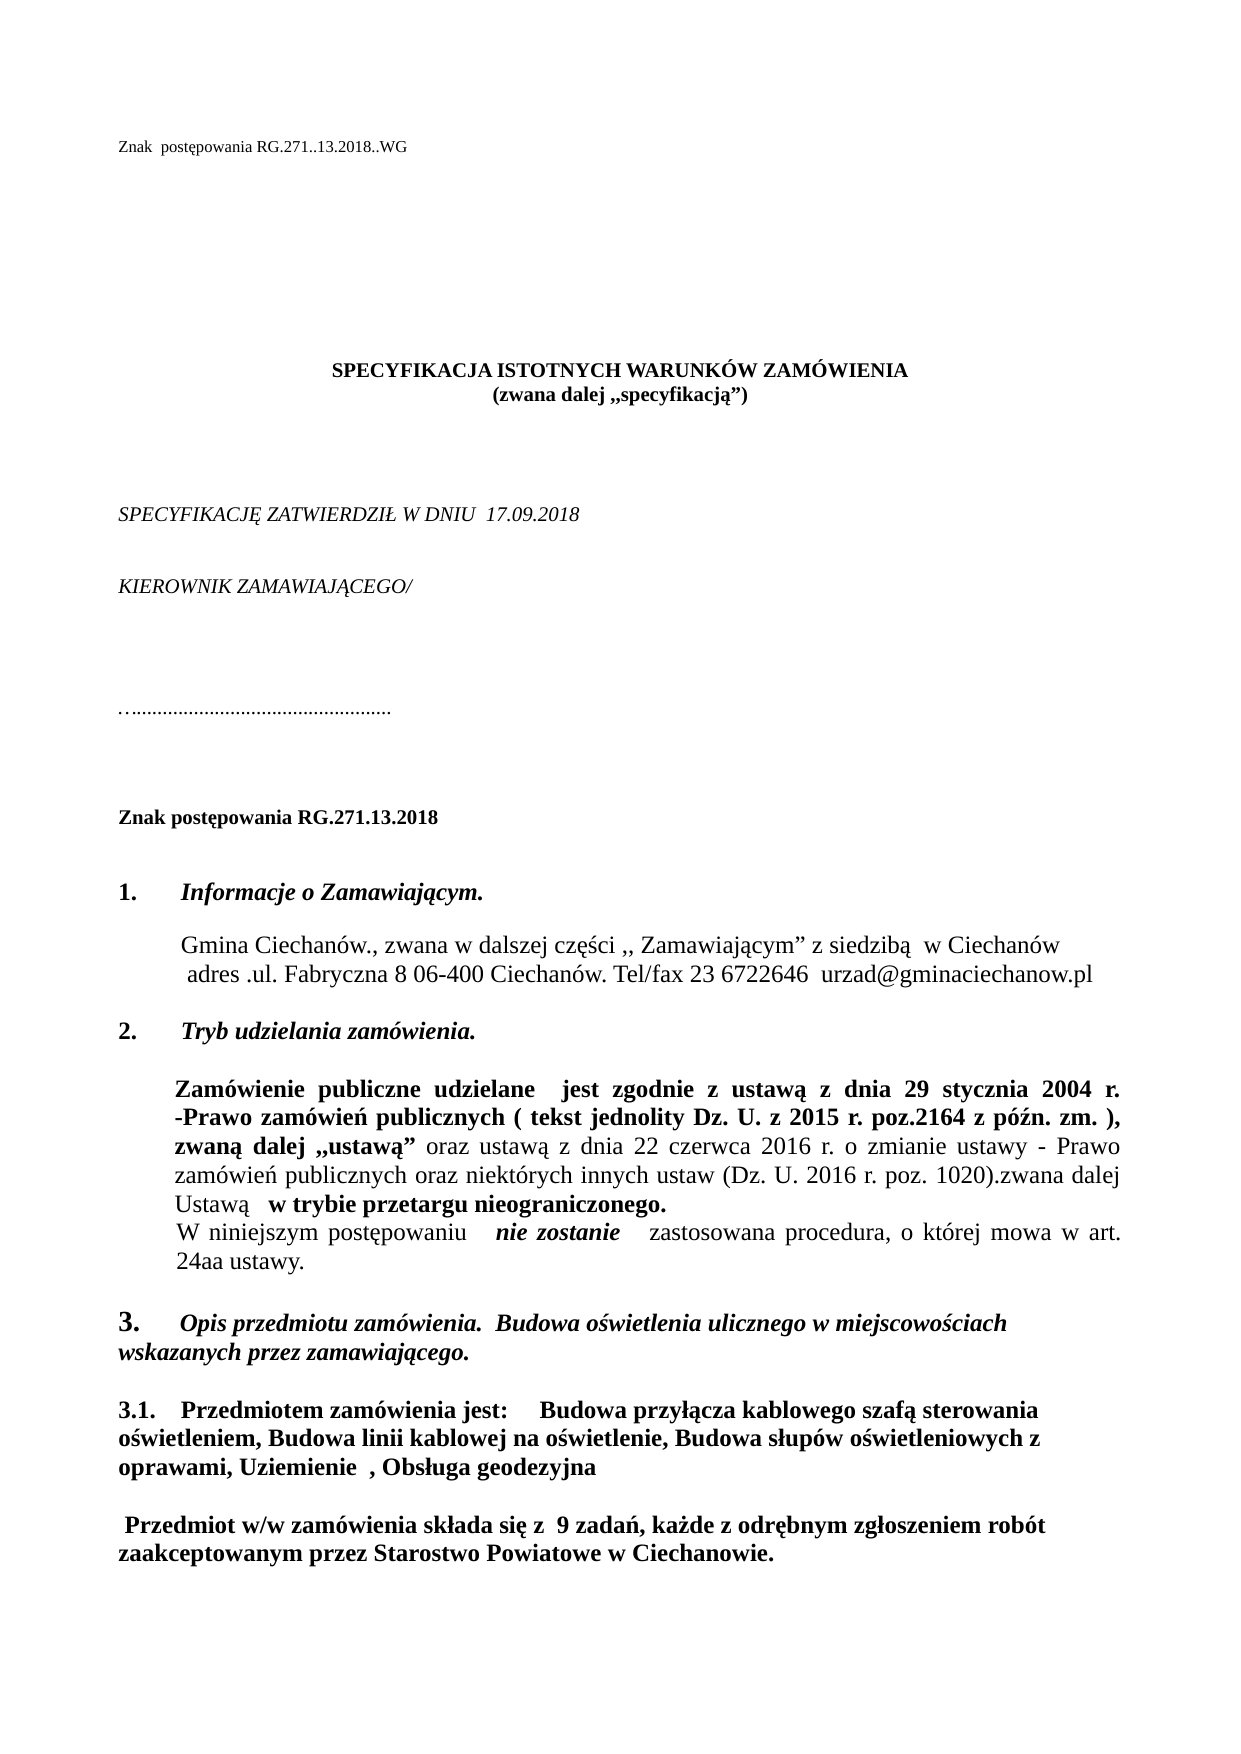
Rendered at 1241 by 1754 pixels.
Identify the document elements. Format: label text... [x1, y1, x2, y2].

text (zwana dalej ,,specyfikacją”) [118, 382, 1122, 406]
text Znak postępowania RG.271.13.2018 [118, 805, 1122, 829]
text KIEROWNIK ZAMAWIAJĄCEGO/ [118, 574, 1122, 598]
text Zamówienie publiczne udzielane jest zgodnie z ustawą z dnia 29 stycznia 2004 r. -Prawo zamówień publicznych ( tekst jednolity Dz. U. z 2015 r. poz.2164 z późn. zm. ), zwaną dalej ,,ustawą” oraz ustawą z dnia 22 czerwca 2016 r. o zmianie ustawy - Prawo zamówień publicznych oraz niektórych innych ustaw (Dz. U. 2016 r. poz. 1020).zwana dalej Ustawą w trybie przetargu nieograniczonego. [174, 1074, 1122, 1217]
text SPECYFIKACJA ISTOTNYCH WARUNKÓW ZAMÓWIENIA [118, 358, 1122, 382]
text 2. Tryb udzielania zamówienia. [118, 1016, 1122, 1045]
text W niniejszym postępowaniu nie zostanie zastosowana procedura, o której mowa w art. 24aa ustawy. [176, 1217, 1122, 1275]
text Znak postępowania RG.271..13.2018..WG [118, 137, 1122, 156]
text adres .ul. Fabryczna 8 06-400 Ciechanów. Tel/fax 23 6722646 urzad@gminaciechanow.pl [118, 959, 1122, 987]
text 1. Informacje o Zamawiającym. [118, 877, 1122, 906]
text Gmina Ciechanów., zwana w dalszej części ,, Zamawiającym” z siedzibą w Ciechanów [118, 930, 1122, 959]
text 3.1. Przedmiotem zamówienia jest: Budowa przyłącza kablowego szafą sterowania oświetleniem, Budowa linii kablowej na oświetlenie, Budowa słupów oświetleniowych z oprawami, Uziemienie , Obsługa geodezyjna [118, 1395, 1122, 1481]
text SPECYFIKACJĘ ZATWIERDZIŁ W DNIU 17.09.2018 [118, 502, 1122, 526]
text 3. Opis przedmiotu zamówienia. Budowa oświetlenia ulicznego w miejscowościach wskazanych przez zamawiającego. [118, 1304, 1122, 1366]
text …................................................. [118, 694, 1122, 719]
text Przedmiot w/w zamówienia składa się z 9 zadań, każde z odrębnym zgłoszeniem robót zaakceptowanym przez Starostwo Powiatowe w Ciechanowie. [118, 1510, 1122, 1567]
